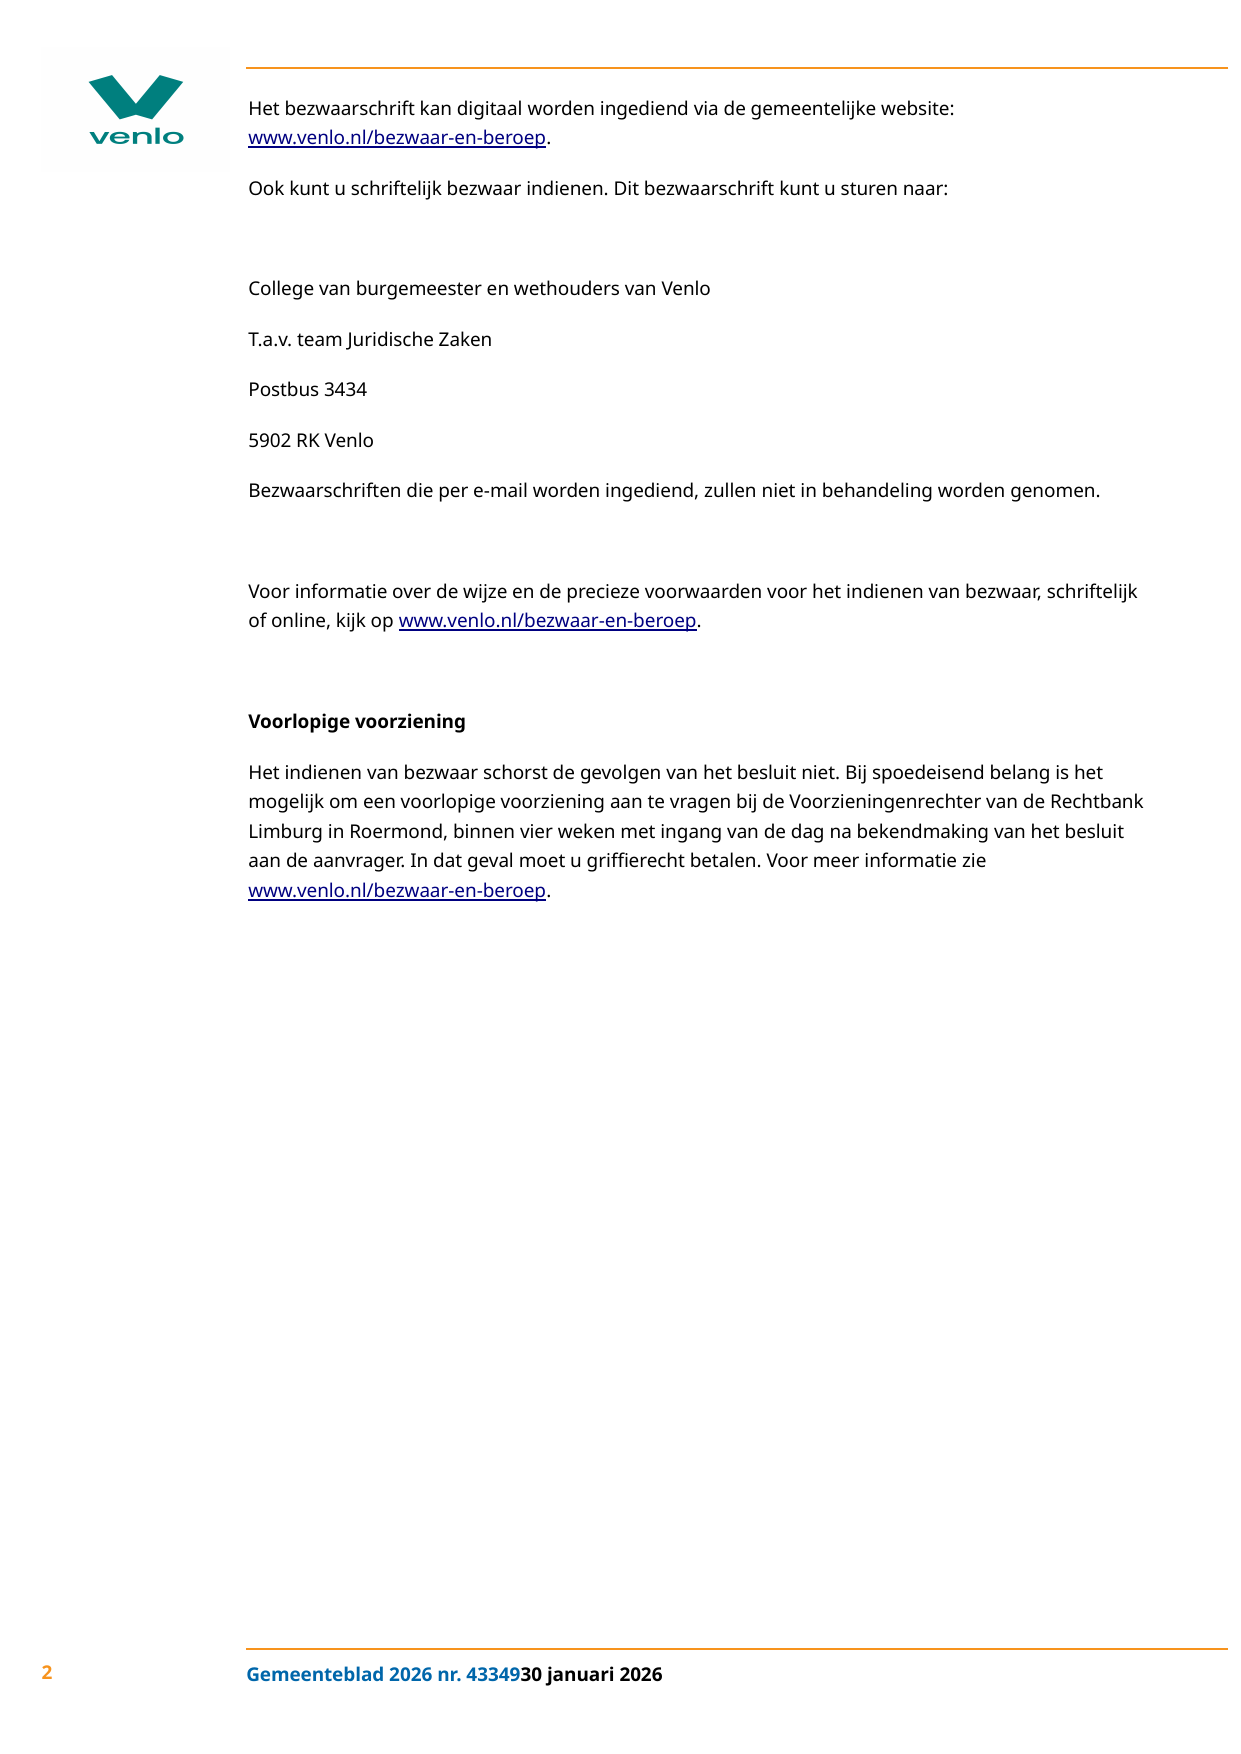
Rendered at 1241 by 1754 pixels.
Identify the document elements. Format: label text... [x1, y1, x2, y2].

text College van burgemeester en wethouders van Venlo [248, 276, 1152, 301]
text Het bezwaarschrift kan digitaal worden ingediend via de gemeentelijke website: www.venlo.nl/bezwaar-en-beroep. [248, 95, 1152, 150]
text Bezwaarschriften die per e-mail worden ingediend, zullen niet in behandeling worden genomen. [248, 477, 1152, 503]
picture [41, 47, 231, 172]
text 5902 RK Venlo [248, 427, 1152, 453]
text Ook kunt u schriftelijk bezwaar indienen. Dit bezwaarschrift kunt u sturen naar: [248, 175, 1152, 201]
text Het indienen van bezwaar schorst de gevolgen van het besluit niet. Bij spoedeisend belang is het mogelijk om een voorlopige voorziening aan te vragen bij de Voorzieningenrechter van de Rechtbank Limburg in Roermond, binnen vier weken met ingang van de dag na bekendmaking van het besluit aan de aanvrager. In dat geval moet u griffierecht betalen. Voor meer informatie zie www.venlo.nl/bezwaar-en-beroep. [248, 759, 1152, 903]
text Postbus 3434 [248, 376, 1152, 402]
text Voor informatie over de wijze en de precieze voorwaarden voor het indienen van bezwaar, schriftelijk of online, kijk op www.venlo.nl/bezwaar-en-beroep. [248, 578, 1152, 633]
text T.a.v. team Juridische Zaken [248, 326, 1152, 352]
text Voorlopige voorziening [248, 708, 1152, 734]
